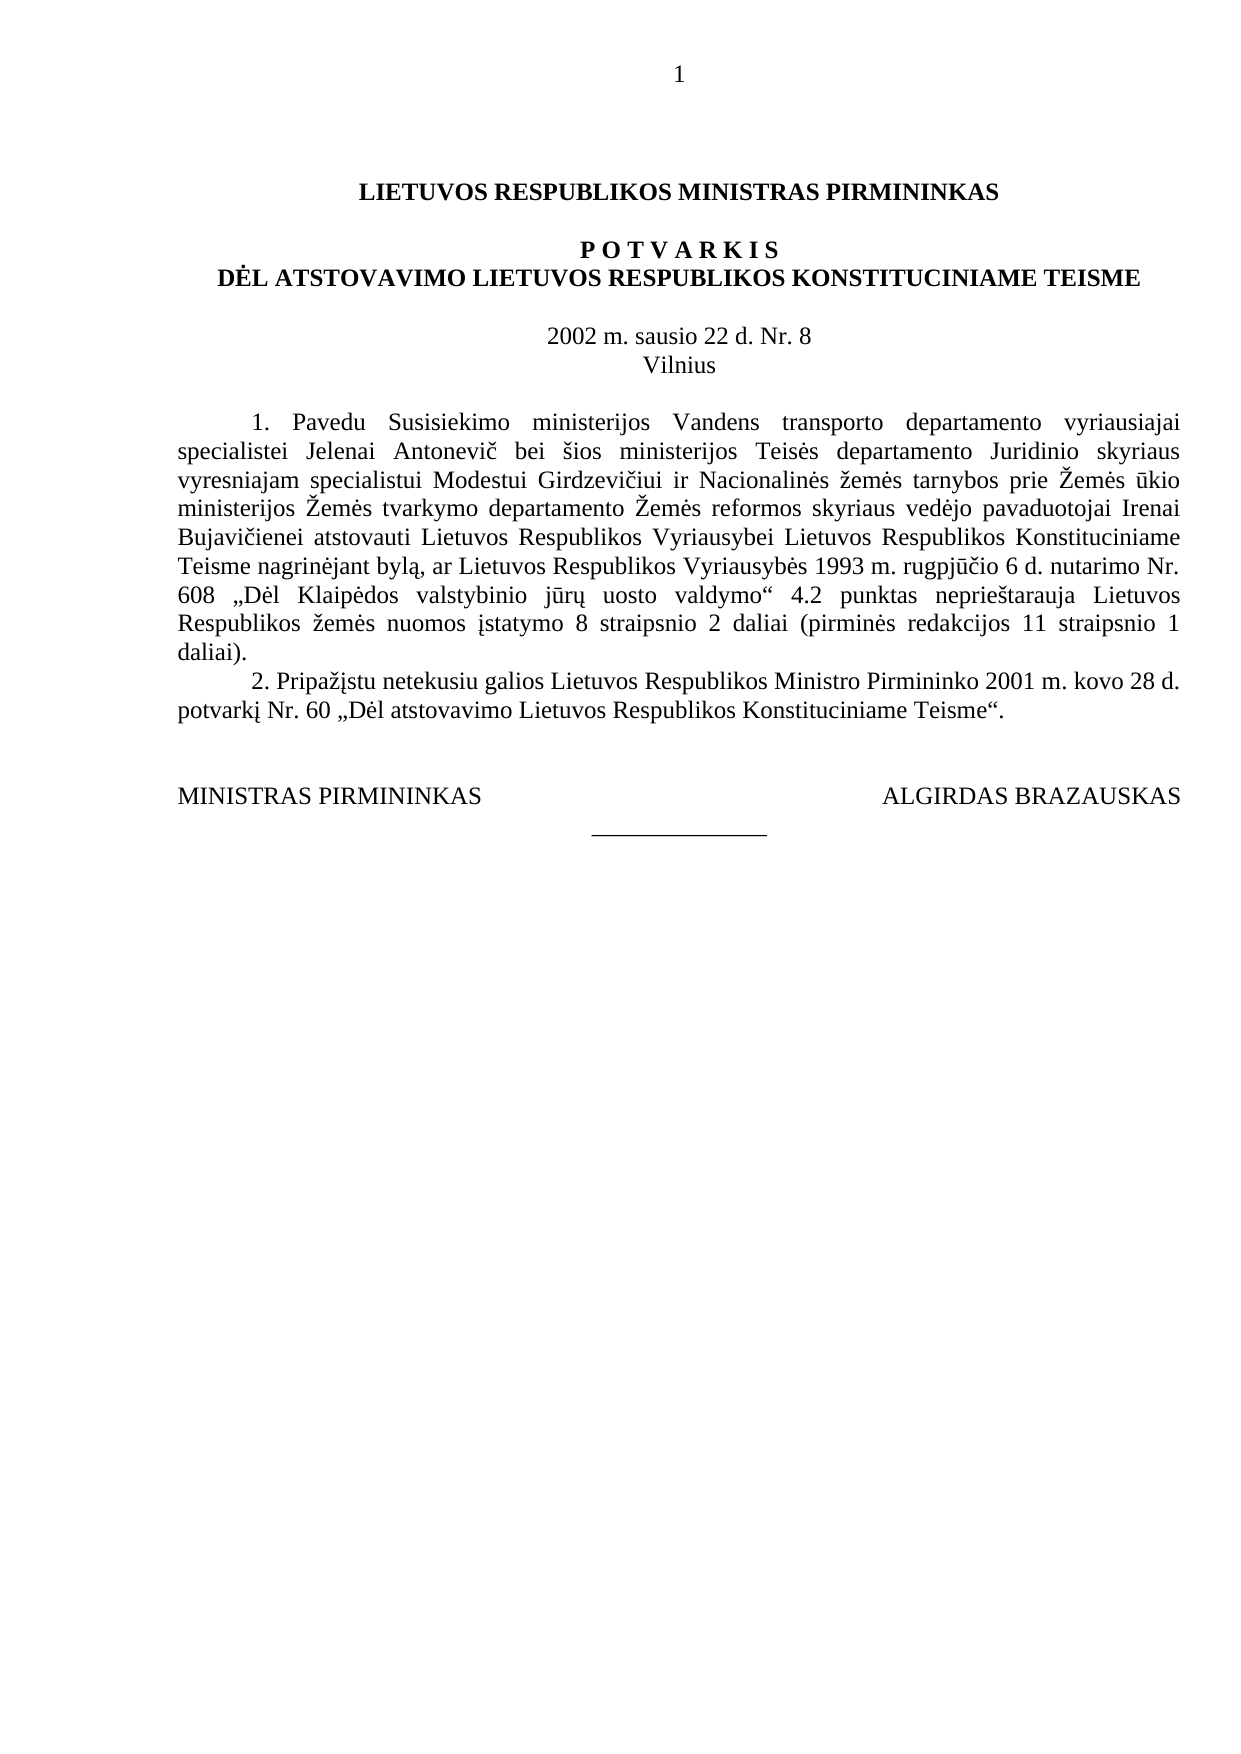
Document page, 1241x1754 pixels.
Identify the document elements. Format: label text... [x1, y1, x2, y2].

text Vilnius [177, 350, 1181, 378]
text DĖL ATSTOVAVIMO LIETUVOS RESPUBLIKOS KONSTITUCINIAME TEISME [177, 263, 1181, 292]
text P O T V A R K I S [177, 235, 1181, 263]
text 2. Pripažįstu netekusiu galios Lietuvos Respublikos Ministro Pirmininko 2001 m. kovo 28 d. potvarkį Nr. 60 „Dėl atstovavimo Lietuvos Respublikos Konstituciniame Teisme“. [177, 666, 1181, 723]
text 2002 m. sausio 22 d. Nr. 8 [177, 321, 1181, 350]
text 1. Pavedu Susisiekimo ministerijos Vandens transporto departamento vyriausiajai specialistei Jelenai Antonevič bei šios ministerijos Teisės departamento Juridinio skyriaus vyresniajam specialistui Modestui Girdzevičiui ir Nacionalinės žemės tarnybos prie Žemės ūkio ministerijos Žemės tvarkymo departamento Žemės reformos skyriaus vedėjo pavaduotojai Irenai Bujavičienei atstovauti Lietuvos Respublikos Vyriausybei Lietuvos Respublikos Konstituciniame Teisme nagrinėjant bylą, ar Lietuvos Respublikos Vyriausybės 1993 m. rugpjūčio 6 d. nutarimo Nr. 608 „Dėl Klaipėdos valstybinio jūrų uosto valdymo“ 4.2 punktas neprieštarauja Lietuvos Respublikos žemės nuomos įstatymo 8 straipsnio 2 daliai (pirminės redakcijos 11 straipsnio 1 daliai). [177, 407, 1181, 666]
text LIETUVOS RESPUBLIKOS MINISTRAS PIRMININKAS [177, 177, 1181, 206]
text ______________ [177, 810, 1181, 838]
text MINISTRAS PIRMININKAS ALGIRDAS BRAZAUSKAS [177, 781, 1181, 810]
